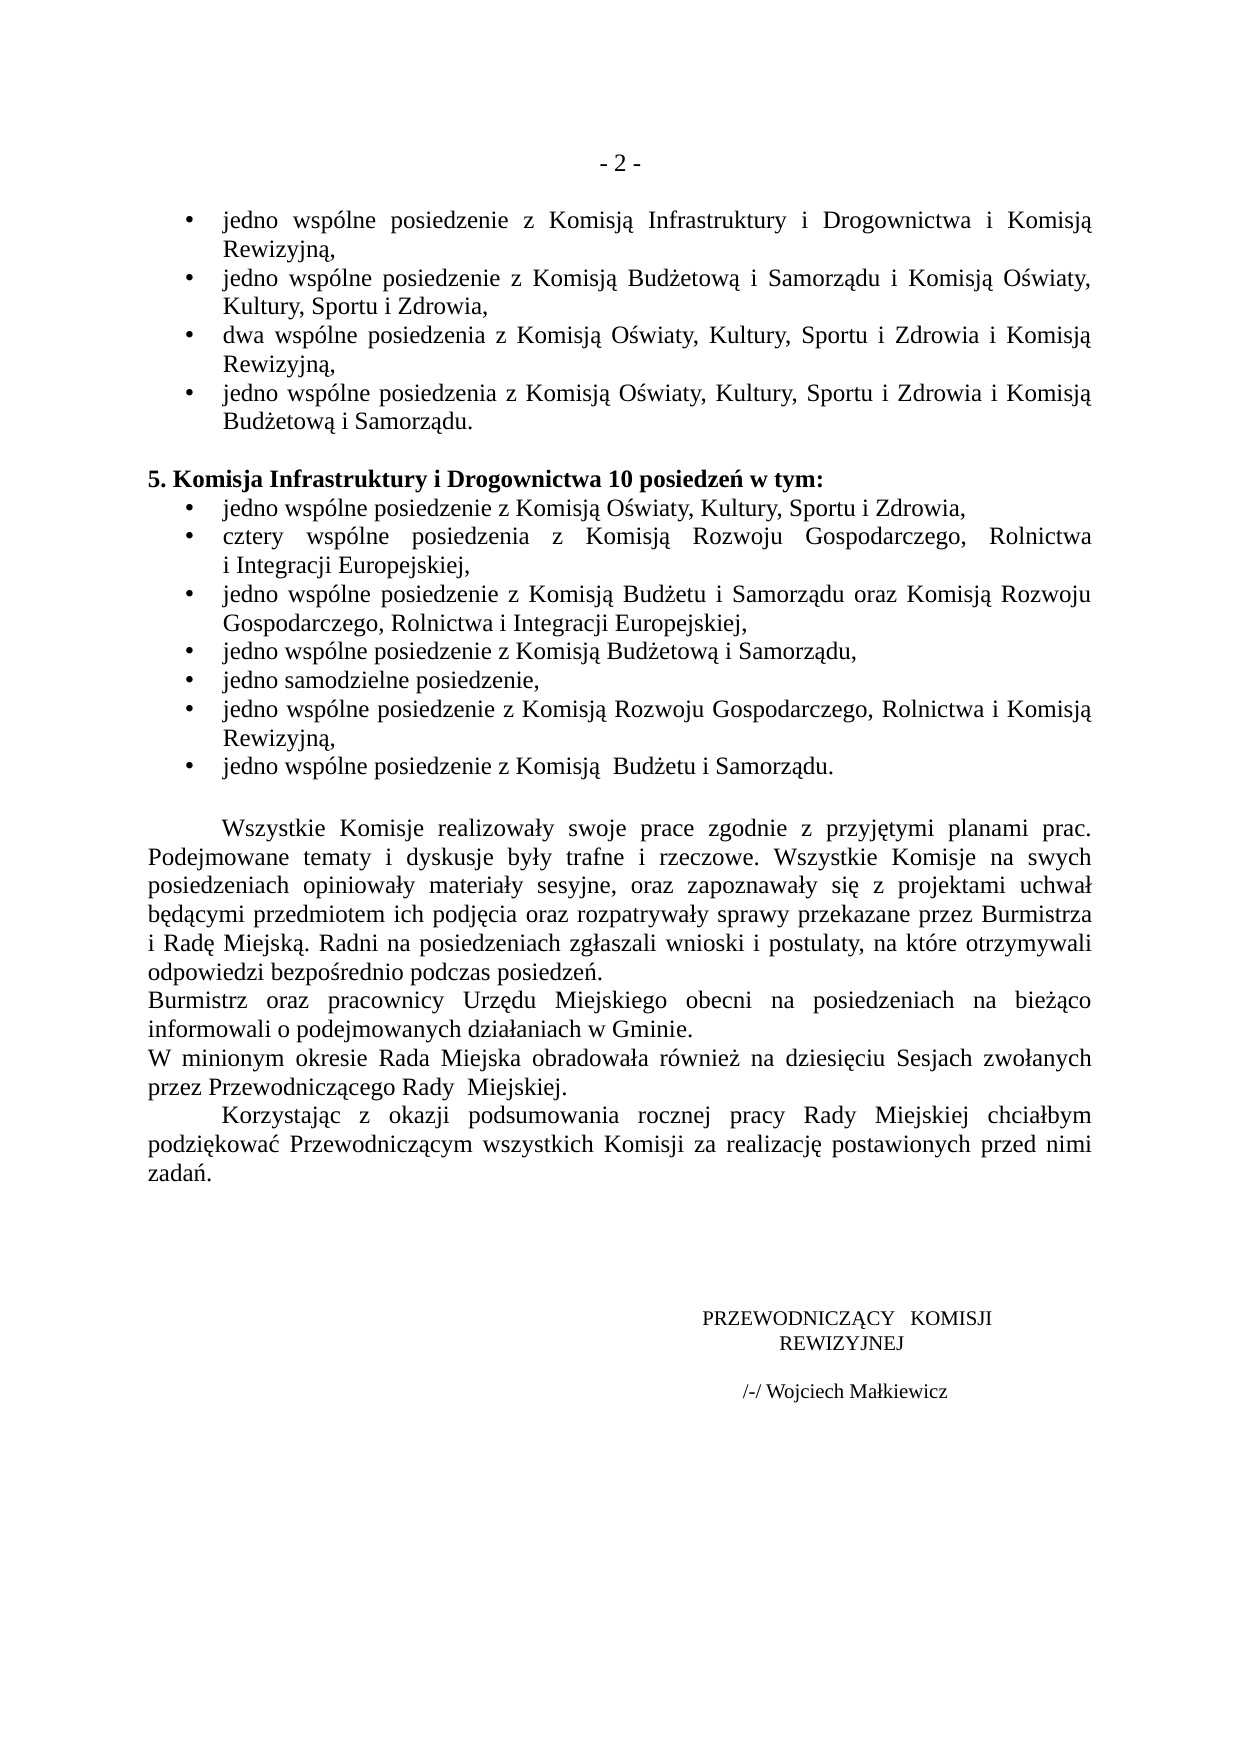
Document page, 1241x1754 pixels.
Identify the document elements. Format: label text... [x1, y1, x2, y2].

list dwa wspólne posiedzenia z Komisją Oświaty, Kultury, Sportu i Zdrowia i Komisją Rewizyjną, [185, 320, 1093, 378]
text Burmistrz oraz pracownicy Urzędu Miejskiego obecni na posiedzeniach na bieżąco informowali o podejmowanych działaniach w Gminie. [148, 986, 1093, 1043]
text /-/ Wojciech Małkiewicz [148, 1379, 1093, 1403]
list jedno wspólne posiedzenie z Komisją Budżetową i Samorządu, [185, 636, 1093, 665]
text PRZEWODNICZĄCY KOMISJI [148, 1302, 1093, 1331]
text Wszystkie Komisje realizowały swoje prace zgodnie z przyjętymi planami prac. Podejmowane tematy i dyskusje były trafne i rzeczowe. Wszystkie Komisje na swych posiedzeniach opiniowały materiały sesyjne, oraz zapoznawały się z projektami uchwał będącymi przedmiotem ich podjęcia oraz rozpatrywały sprawy przekazane przez Burmistrza i Radę Miejską. Radni na posiedzeniach zgłaszali wnioski i postulaty, na które otrzymywali odpowiedzi bezpośrednio podczas posiedzeń. [148, 813, 1093, 986]
text 5. Komisja Infrastruktury i Drogownictwa 10 posiedzeń w tym: [148, 464, 1093, 493]
text - 2 - [148, 148, 1093, 176]
list jedno wspólne posiedzenia z Komisją Oświaty, Kultury, Sportu i Zdrowia i Komisją Budżetową i Samorządu. [185, 378, 1093, 435]
list jedno wspólne posiedzenie z Komisją Rozwoju Gospodarczego, Rolnictwa i Komisją Rewizyjną, [185, 694, 1093, 751]
list jedno samodzielne posiedzenie, [185, 665, 1093, 694]
list jedno wspólne posiedzenie z Komisją Budżetu i Samorządu. [185, 751, 1093, 780]
text W minionym okresie Rada Miejska obradowała również na dziesięciu Sesjach zwołanych przez Przewodniczącego Rady Miejskiej. [148, 1043, 1093, 1101]
list cztery wspólne posiedzenia z Komisją Rozwoju Gospodarczego, Rolnictwa i Integracji Europejskiej, [185, 521, 1093, 579]
list jedno wspólne posiedzenie z Komisją Budżetu i Samorządu oraz Komisją Rozwoju Gospodarczego, Rolnictwa i Integracji Europejskiej, [185, 579, 1093, 636]
list jedno wspólne posiedzenie z Komisją Budżetową i Samorządu i Komisją Oświaty, Kultury, Sportu i Zdrowia, [185, 263, 1093, 320]
text REWIZYJNEJ [148, 1331, 1093, 1355]
text Korzystając z okazji podsumowania rocznej pracy Rady Miejskiej chciałbym podziękować Przewodniczącym wszystkich Komisji za realizację postawionych przed nimi zadań. [148, 1101, 1093, 1187]
list jedno wspólne posiedzenie z Komisją Infrastruktury i Drogownictwa i Komisją Rewizyjną, [185, 205, 1093, 263]
list jedno wspólne posiedzenie z Komisją Oświaty, Kultury, Sportu i Zdrowia, [185, 493, 1093, 521]
